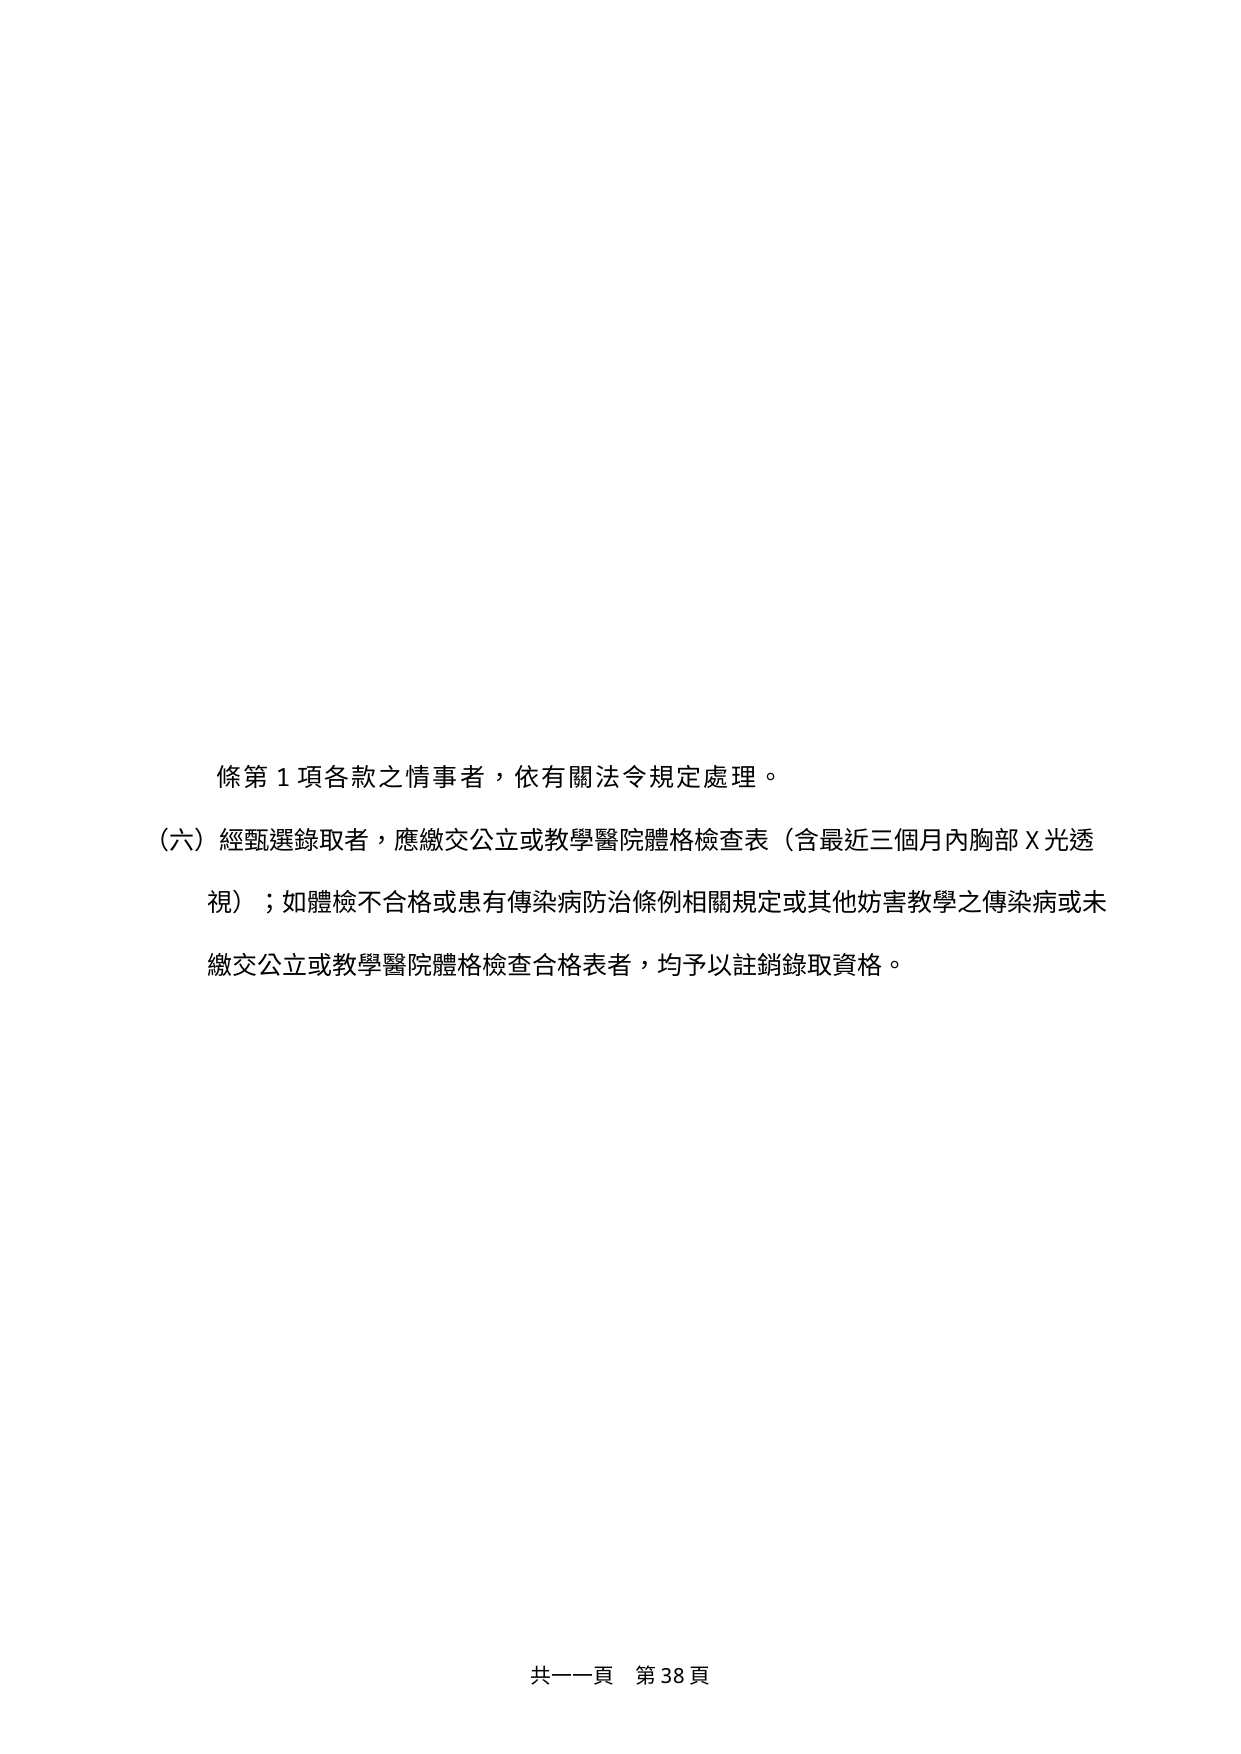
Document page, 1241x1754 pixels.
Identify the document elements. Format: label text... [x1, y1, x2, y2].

text 條第1項各款之情事者，依有關法令規定處理。 [141, 734, 1122, 797]
text （六）經甄選錄取者，應繳交公立或教學醫院體格檢查表（含最近三個月內胸部X光透視）；如體檢不合格或患有傳染病防治條例相關規定或其他妨害教學之傳染病或未繳交公立或教學醫院體格檢查合格表者，均予以註銷錄取資格。 [144, 797, 1122, 984]
